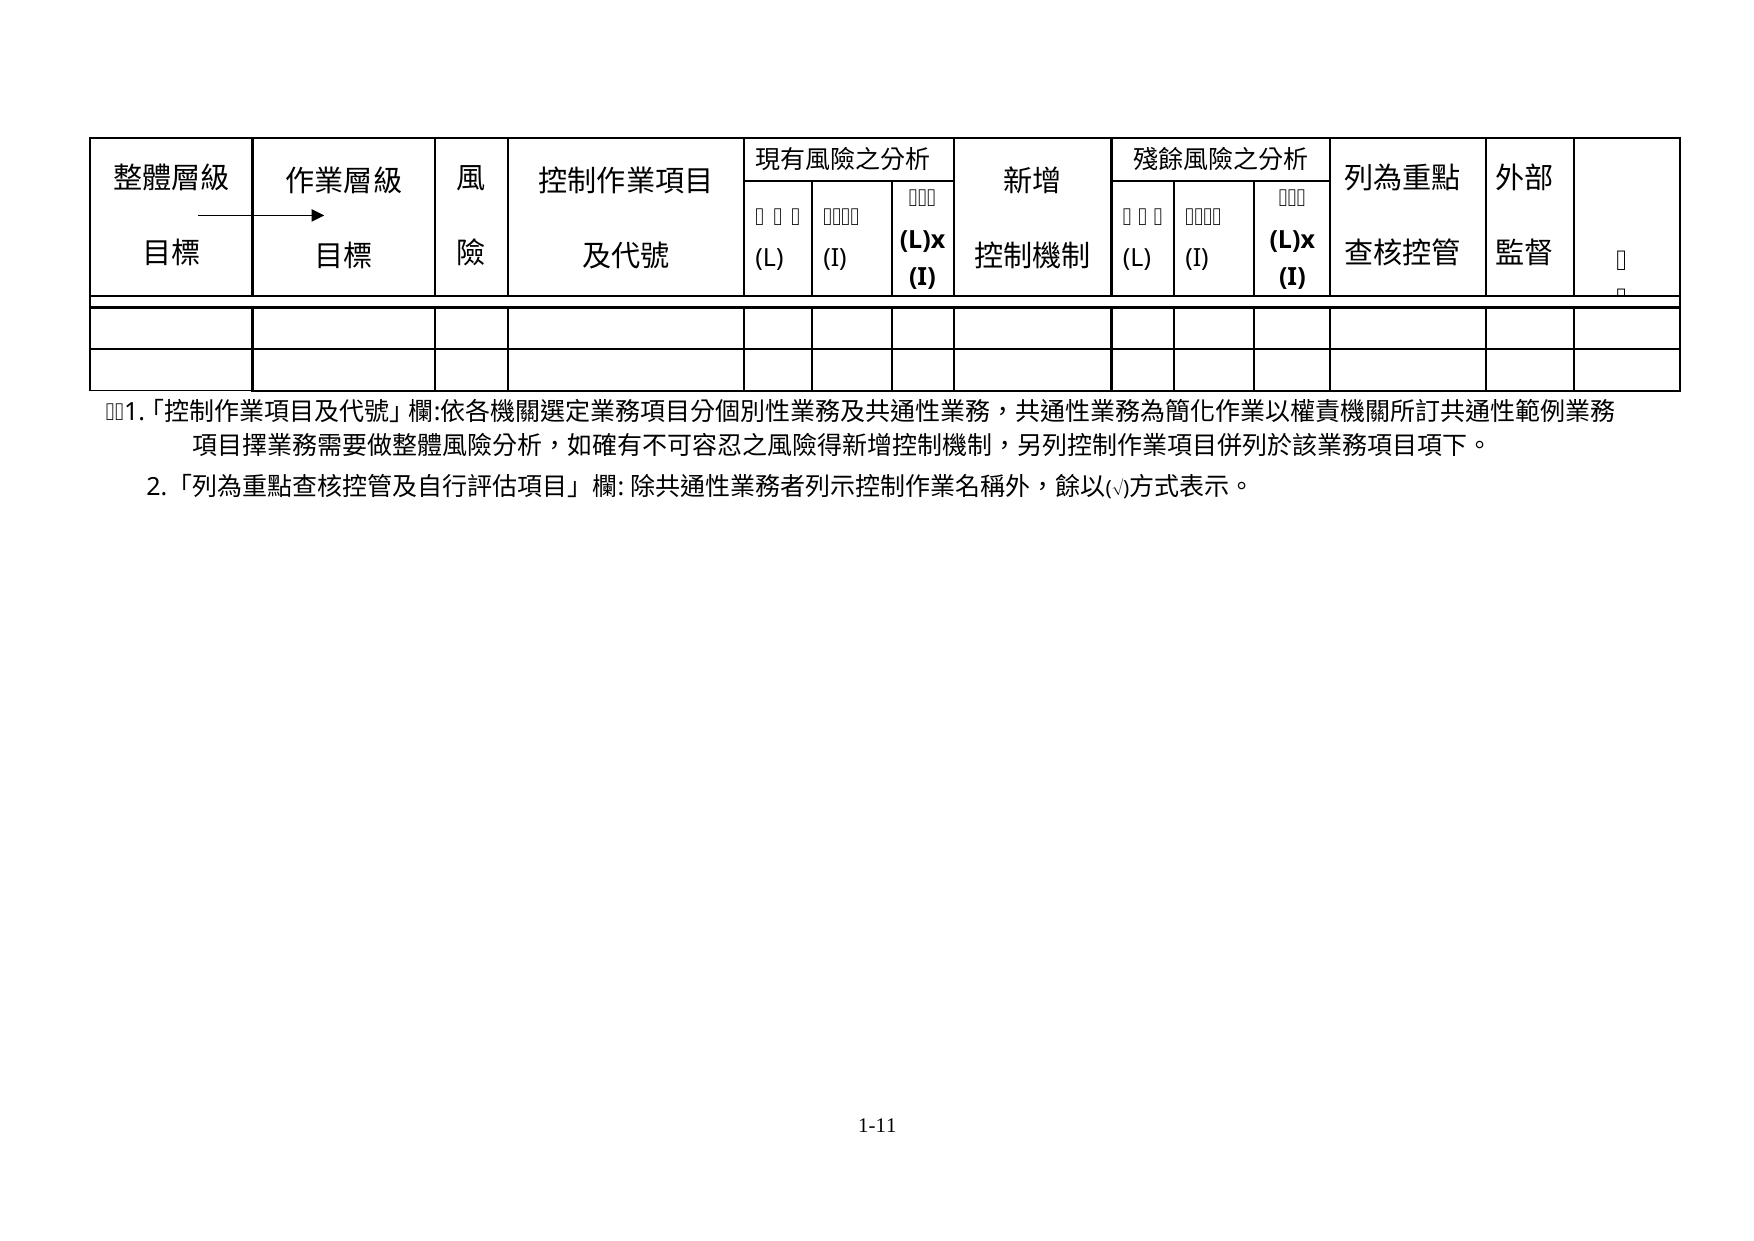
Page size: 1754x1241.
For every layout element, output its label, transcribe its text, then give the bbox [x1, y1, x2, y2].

table_cell [893, 350, 953, 390]
table_cell [1113, 309, 1173, 348]
table_cell 影響程度 (I) [813, 182, 891, 295]
table_cell [436, 309, 507, 348]
table_cell [955, 350, 1110, 390]
table_cell 風險值(L)x(I) [1255, 182, 1329, 295]
table_cell [91, 309, 251, 348]
table_cell [1113, 350, 1173, 390]
table_cell [1487, 309, 1573, 348]
table_header 新增 控制機制 [955, 139, 1110, 295]
table_cell [91, 350, 251, 390]
table_header 殘餘風險之分析 [1113, 139, 1329, 180]
table_cell [745, 350, 811, 390]
table_cell [1255, 309, 1329, 348]
table_cell [1255, 350, 1329, 390]
table_cell [1575, 350, 1679, 390]
table_header 風險代號 [436, 139, 507, 295]
table_header 整體層級目標 [91, 139, 251, 295]
table_cell [254, 350, 434, 390]
table_header 負 責 單 位 [1575, 139, 1679, 295]
table_header 外部監督機關所提內部控制缺失項目() [1487, 139, 1573, 295]
table_cell [1575, 309, 1679, 348]
table_header 現有風險之分析 [745, 139, 953, 180]
table_cell 可能性(L) [745, 182, 811, 295]
table_cell [1175, 309, 1253, 348]
table_cell [509, 350, 743, 390]
table_cell [509, 309, 743, 348]
table_cell [254, 309, 434, 348]
table_cell [1487, 350, 1573, 390]
table_cell [813, 350, 891, 390]
table_header 列為重點查核控管及自行評估項目 [1331, 139, 1485, 295]
table_cell [1331, 350, 1485, 390]
table_cell [91, 297, 1679, 306]
table_cell 風險值(L)x(I) [893, 182, 953, 295]
table_cell [813, 309, 891, 348]
table_cell [1175, 350, 1253, 390]
table_cell 可能性(L) [1113, 182, 1173, 295]
table_cell [893, 309, 953, 348]
table_cell [745, 309, 811, 348]
table_cell [436, 350, 507, 390]
text 2.「列為重點查核控管及自行評估項目」欄: 除共通性業務者列示控制作業名稱外，餘以()方式表示。 [140, 467, 1615, 504]
text 註：1.「控制作業項目及代號」欄:依各機關選定業務項目分個別性業務及共通性業務，共通性業務為簡化作業以權責機關所訂共通性範例業務項目擇業務需要做整體風險分析，如確有不可容忍之風險得新增控制機制，另列控制作業項目併列於該業務項目項下。 [106, 392, 1615, 467]
table_cell [955, 309, 1110, 348]
table_header 作業層級 目標 [254, 139, 434, 295]
table_cell 影響程度 (I) [1175, 182, 1253, 295]
table_header 控制作業項目 及代號 [509, 139, 743, 295]
table_cell [1331, 309, 1485, 348]
